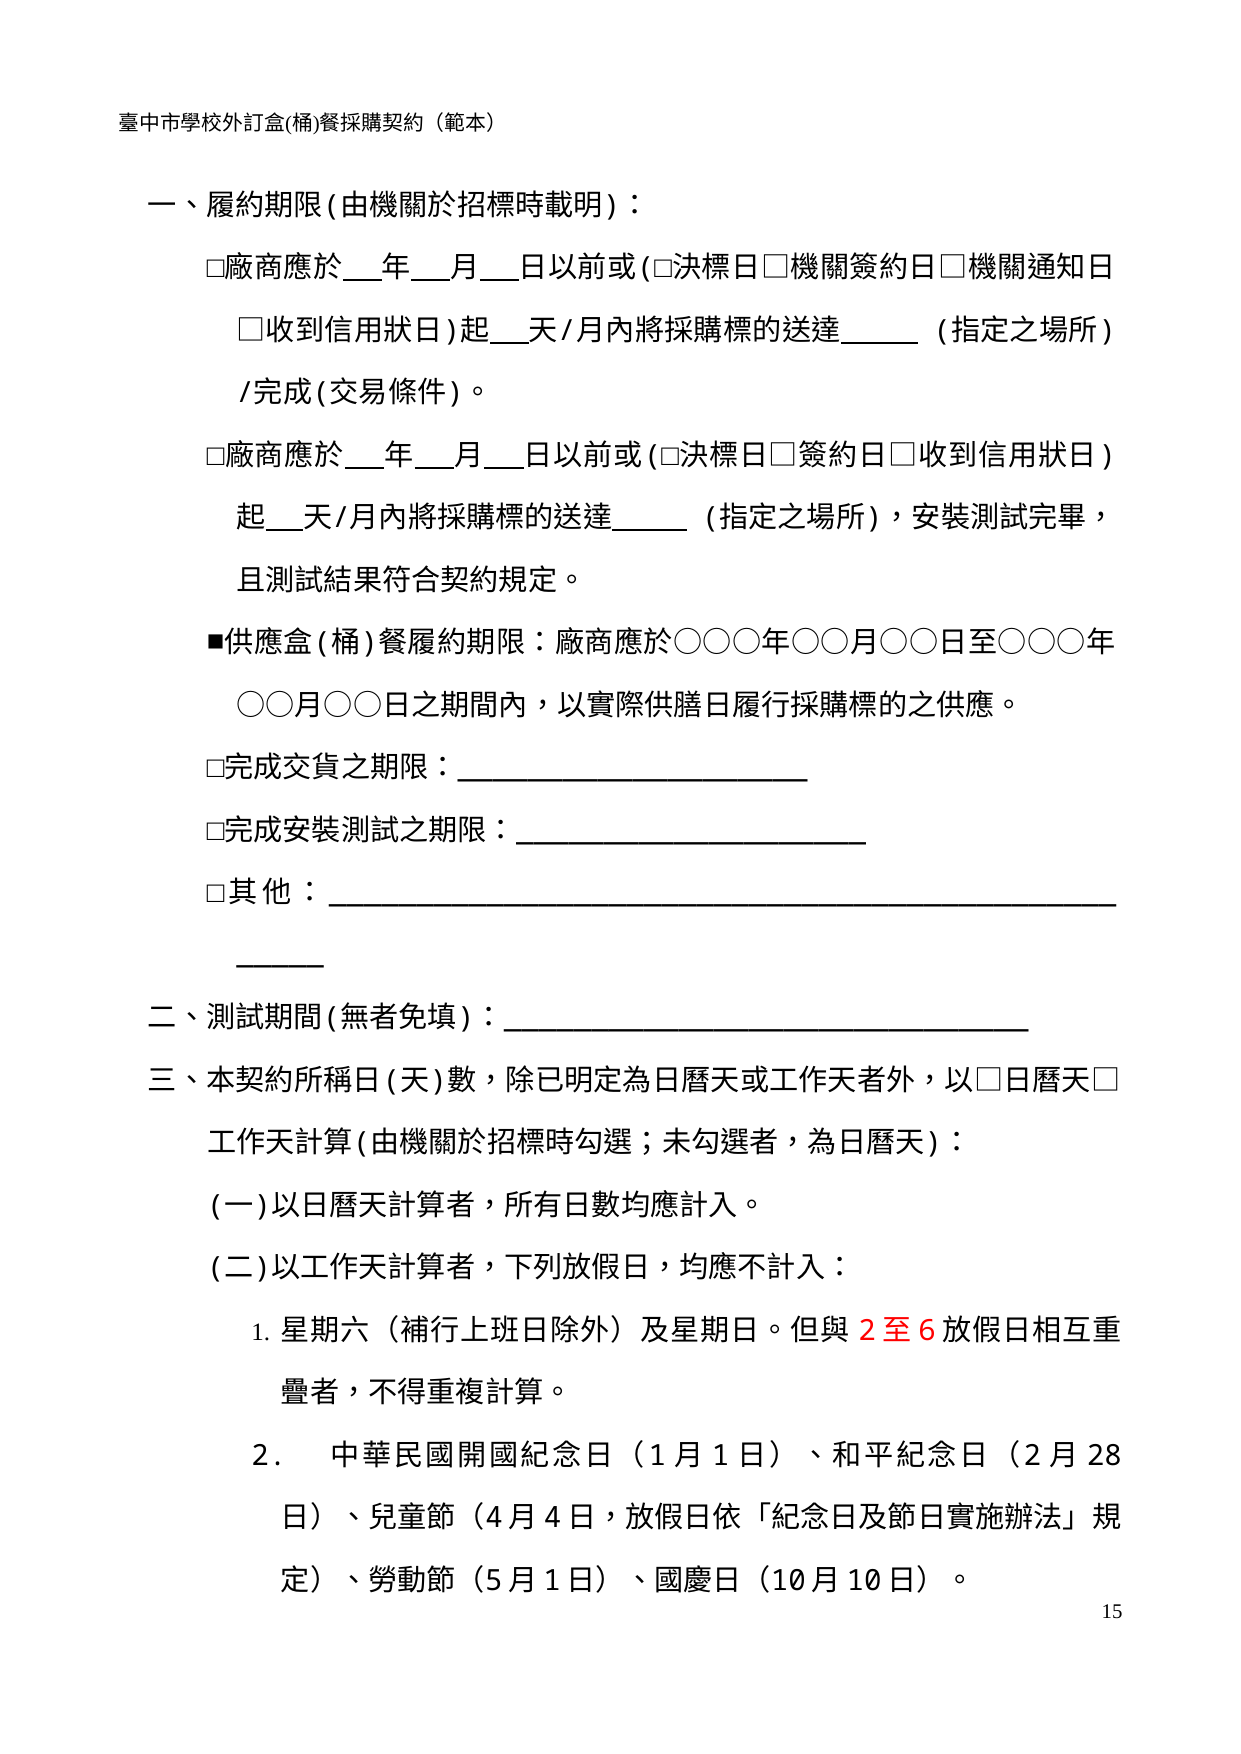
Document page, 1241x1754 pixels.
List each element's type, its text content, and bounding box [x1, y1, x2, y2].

text ■供應盒(桶)餐履約期限：廠商應於○○○年○○月○○日至○○○年○○月○○日之期間內，以實際供膳日履行採購標的之供應。 [207, 598, 1116, 723]
text □廠商應於 年 月 日以前或(□決標日□簽約日□收到信用狀日)起 天/月內將採購標的送達 (指定之場所)，安裝測試完畢，且測試結果符合契約規定。 [207, 411, 1116, 598]
text □完成安裝測試之期限：____________________ [207, 786, 1116, 848]
text □完成交貨之期限：____________________ [207, 723, 1116, 786]
list 中華民國開國紀念日（1月1日）、和平紀念日（2月28日）、兒童節（4月4日，放假日依「紀念日及節日實施辦法」規定）、勞動節（5月1日）、國慶日（10月10日）。 [251, 1411, 1122, 1598]
text (一)以日曆天計算者，所有日數均應計入。 [207, 1161, 1116, 1223]
list 星期六（補行上班日除外）及星期日。但與2至6放假日相互重疊者，不得重複計算。 [251, 1286, 1122, 1411]
text 三、本契約所稱日(天)數，除已明定為日曆天或工作天者外，以□日曆天□工作天計算(由機關於招標時勾選；未勾選者，為日曆天)： [148, 1036, 1122, 1161]
text 二、測試期間(無者免填)：______________________________ [148, 973, 1122, 1036]
text 一、履約期限(由機關於招標時載明)： [148, 161, 1122, 223]
text □廠商應於 年 月 日以前或(□決標日□機關簽約日□機關通知日□收到信用狀日)起 天/月內將採購標的送達 (指定之場所)/完成(交易條件)。 [207, 223, 1116, 411]
text (二)以工作天計算者，下列放假日，均應不計入： [207, 1223, 1116, 1286]
text □其他：__________________________________________________ [207, 848, 1116, 973]
